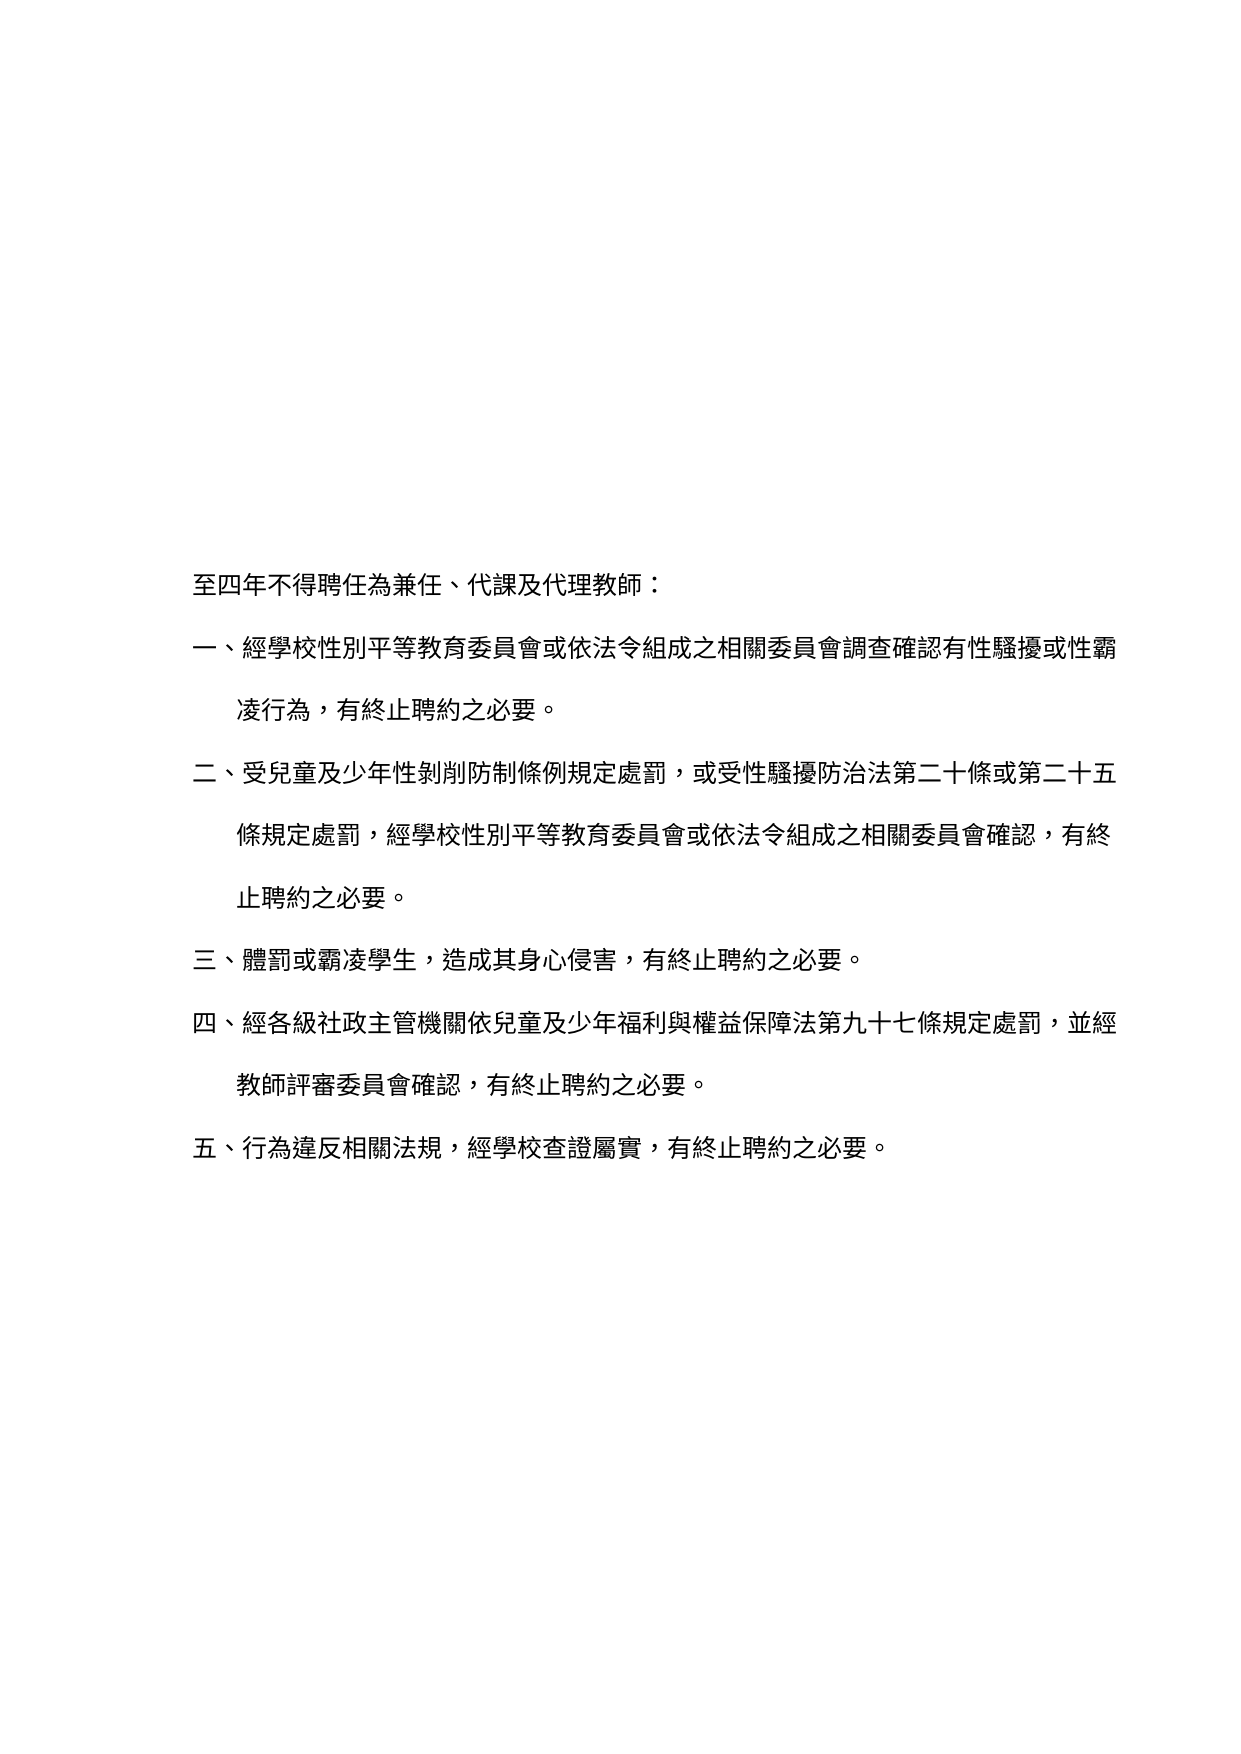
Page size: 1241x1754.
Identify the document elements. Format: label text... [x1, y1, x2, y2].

text 五、行為違反相關法規，經學校查證屬實，有終止聘約之必要。 [192, 1105, 1122, 1167]
text 一、經學校性別平等教育委員會或依法令組成之相關委員會調查確認有性騷擾或性霸凌行為，有終止聘約之必要。 [192, 605, 1122, 730]
text 四、經各級社政主管機關依兒童及少年福利與權益保障法第九十七條規定處罰，並經教師評審委員會確認，有終止聘約之必要。 [192, 980, 1122, 1105]
text 二、受兒童及少年性剝削防制條例規定處罰，或受性騷擾防治法第二十條或第二十五條規定處罰，經學校性別平等教育委員會或依法令組成之相關委員會確認，有終止聘約之必要。 [192, 730, 1122, 917]
text 至四年不得聘任為兼任、代課及代理教師： [118, 542, 1122, 605]
text 三、體罰或霸凌學生，造成其身心侵害，有終止聘約之必要。 [192, 917, 1122, 980]
